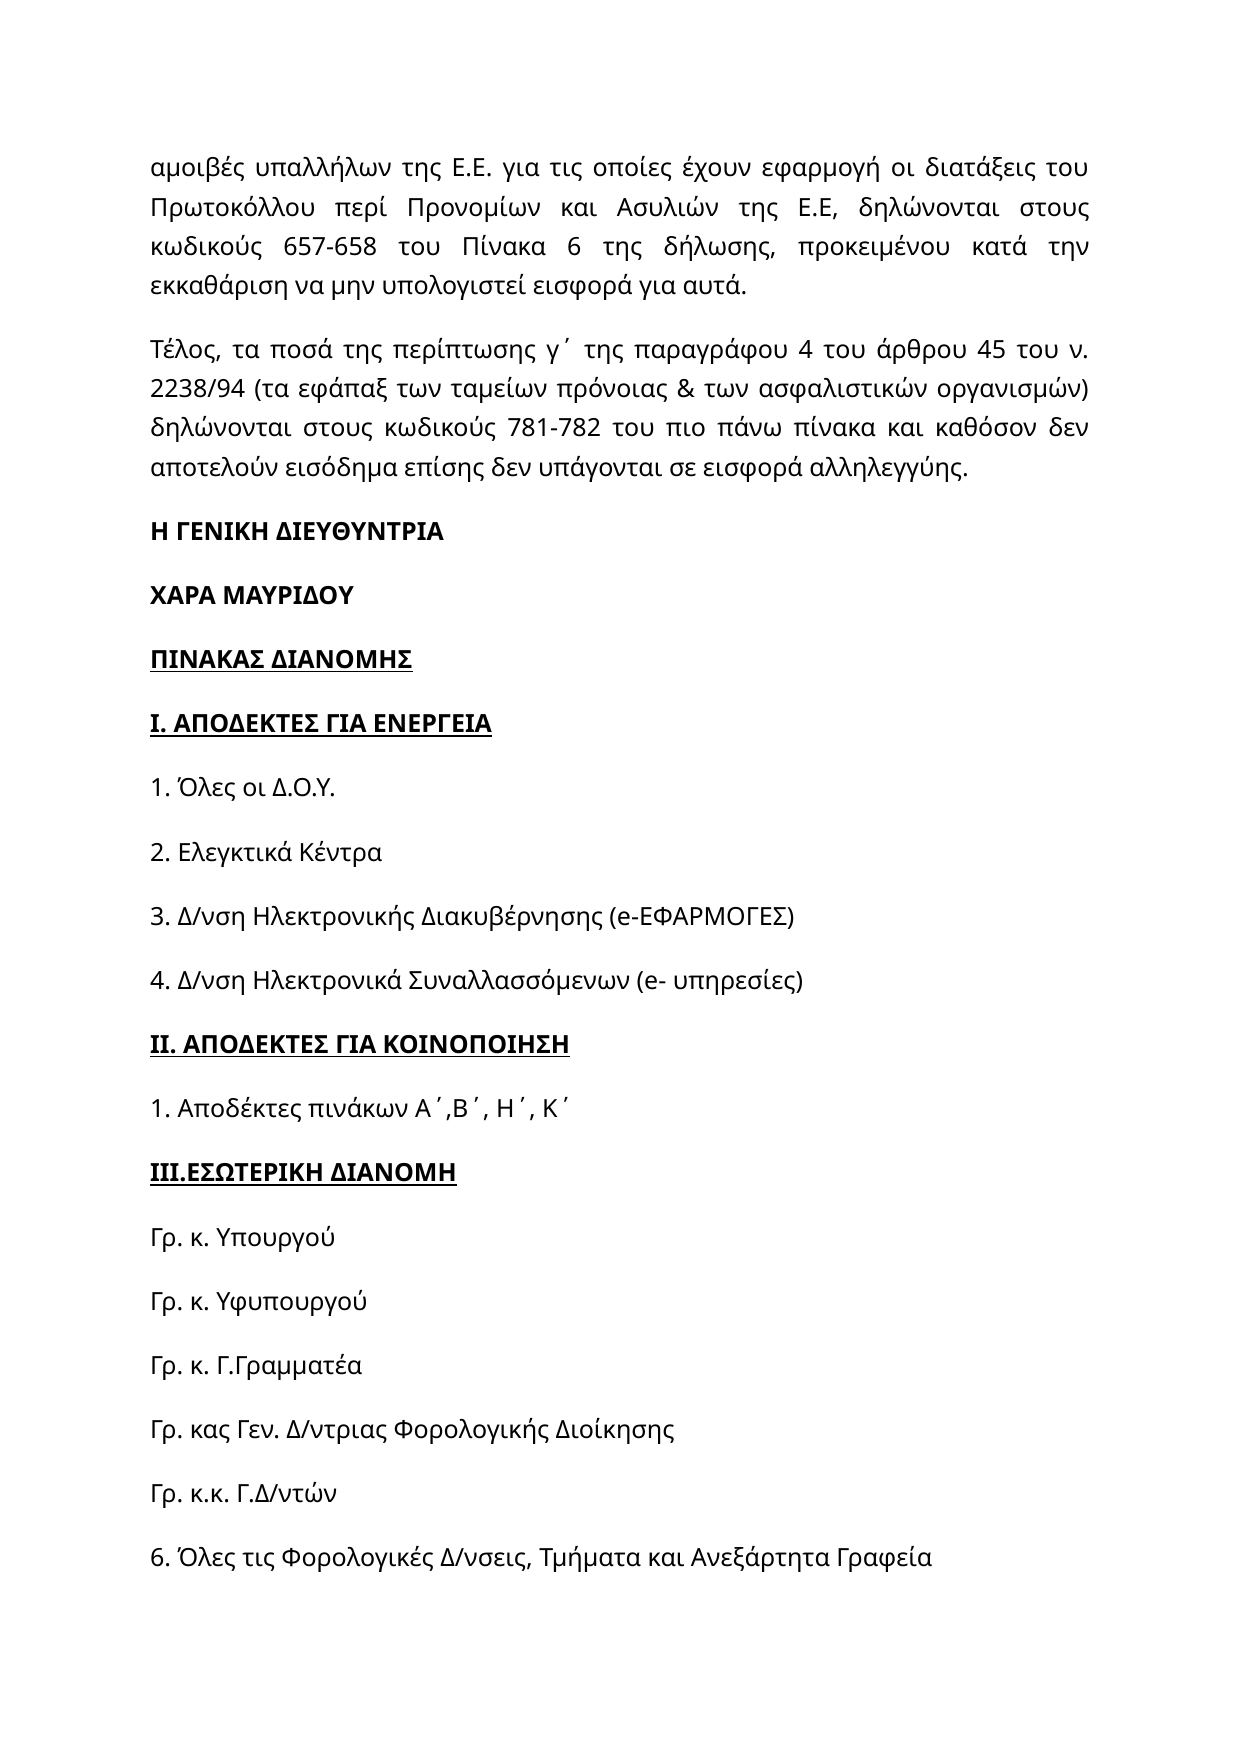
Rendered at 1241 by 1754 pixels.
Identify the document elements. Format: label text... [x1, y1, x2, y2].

text Γρ. κ. Υφυπουργού [150, 1283, 1090, 1317]
text ΧΑΡΑ ΜΑΥΡΙΔΟΥ [150, 577, 1090, 612]
text 2. Ελεγκτικά Κέντρα [150, 834, 1090, 868]
text αμοιβές υπαλλήλων της Ε.Ε. για τις οποίες έχουν εφαρμογή οι διατάξεις του Πρωτοκόλλου περί Προνομίων και Ασυλιών της Ε.Ε, δηλώνονται στους κωδικούς 657-658 του Πίνακα 6 της δήλωσης, προκειμένου κατά την εκκαθάριση να μην υπολογιστεί εισφορά για αυτά. [150, 150, 1090, 302]
text Η ΓΕΝΙΚΗ ΔΙΕΥΘΥΝΤΡΙΑ [150, 513, 1090, 547]
text ΙΙΙ.ΕΣΩΤΕΡΙΚΗ ΔΙΑΝΟΜΗ [150, 1155, 1090, 1189]
text 4. Δ/νση Ηλεκτρονικά Συναλλασσόμενων (e- υπηρεσίες) [150, 962, 1090, 997]
text ΠΙΝΑΚΑΣ ΔΙΑΝΟΜΗΣ [150, 642, 1090, 676]
text Ι. ΑΠΟΔΕΚΤΕΣ ΓΙΑ ΕΝΕΡΓΕΙΑ [150, 706, 1090, 740]
text 1. Όλες οι Δ.Ο.Υ. [150, 770, 1090, 804]
text Γρ. κ. Υπουργού [150, 1219, 1090, 1253]
text 6. Όλες τις Φορολογικές Δ/νσεις, Τμήματα και Ανεξάρτητα Γραφεία [150, 1540, 1090, 1574]
text Γρ. κας Γεν. Δ/ντριας Φορολογικής Διοίκησης [150, 1412, 1090, 1446]
text ΙΙ. ΑΠΟΔΕΚΤΕΣ ΓΙΑ ΚΟΙΝΟΠΟΙΗΣΗ [150, 1027, 1090, 1061]
text Τέλος, τα ποσά της περίπτωσης γ΄ της παραγράφου 4 του άρθρου 45 του ν. 2238/94 (τα εφάπαξ των ταμείων πρόνοιας & των ασφαλιστικών οργανισμών) δηλώνονται στους κωδικούς 781-782 του πιο πάνω πίνακα και καθόσον δεν αποτελούν εισόδημα επίσης δεν υπάγονται σε εισφορά αλληλεγγύης. [150, 332, 1090, 483]
text Γρ. κ.κ. Γ.Δ/ντών [150, 1476, 1090, 1510]
text Γρ. κ. Γ.Γραμματέα [150, 1347, 1090, 1382]
text 3. Δ/νση Ηλεκτρονικής Διακυβέρνησης (e-ΕΦΑΡΜΟΓΕΣ) [150, 898, 1090, 932]
text 1. Αποδέκτες πινάκων Α΄,Β΄, Η΄, Κ΄ [150, 1091, 1090, 1125]
